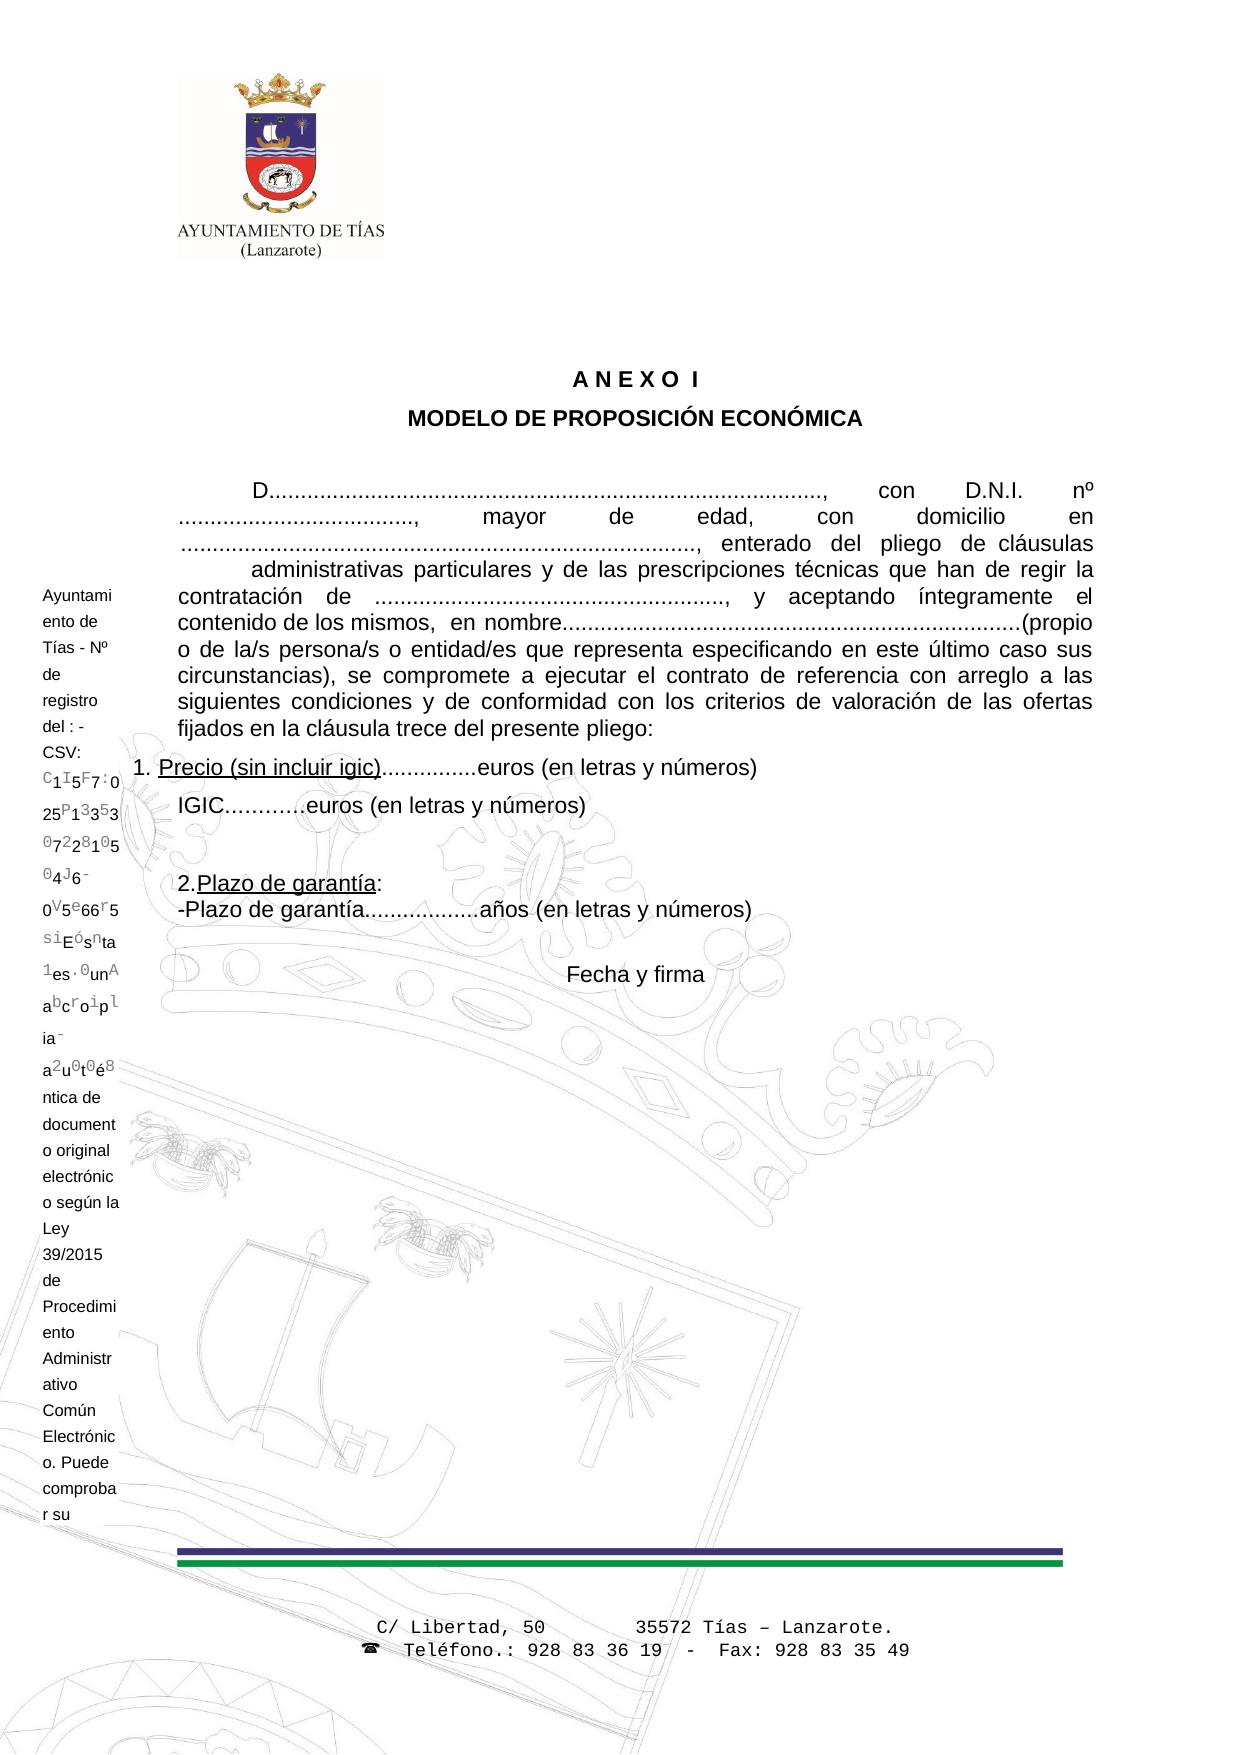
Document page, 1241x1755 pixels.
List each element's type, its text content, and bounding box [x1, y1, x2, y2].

subtitle A N E X O I [158, 366, 1112, 393]
text -Plazo de garantía años (en letras y números) [995, 896, 1182, 922]
text Fecha y firma [995, 961, 1112, 988]
text C/ Libertad, 50 35572 Tías – Lanzarote. [995, 1618, 1112, 1639]
text ................................................................................., enterado del pliego de cláusulas [158, 530, 1093, 556]
text  Teléfono.: 928 83 36 19 - Fax: 928 83 35 49 [995, 1639, 1112, 1662]
text D......................................................................................., con D.N.I. nº [158, 478, 1093, 504]
text Ayuntamiento de Tías - Nº de registro del : - CSV: C1I5F7:025P133530722810504J6-0V5e66r5siEósnta 1es.0unAabcroiplia-a2u0t0é8ntica de documento original electrónico según la Ley 39/2015 de Procedimiento Administrativo Común Electrónico. Puede comprobar su autenticidad en: [42, 586, 119, 1525]
text contenido de los mismos, en nombre (propio [177, 609, 1182, 636]
list Plazo de garantía: [995, 870, 1182, 896]
text administrativas particulares y de las prescripciones técnicas que han de regir la contratación de ......................................................., y aceptando íntegramente el [177, 556, 1093, 609]
text ....................................., mayor de edad, con domicilio en [158, 504, 1094, 530]
list Precio (sin incluir igic) euros (en letras y números) [995, 753, 1182, 780]
text IGIC euros (en letras y números) [995, 792, 1182, 818]
text MODELO DE PROPOSICIÓN ECONÓMICA [158, 405, 1112, 431]
text o de la/s persona/s o entidad/es que representa especificando en este último caso sus circunstancias), se compromete a ejecutar el contrato de referencia con arreglo a las siguientes condiciones y de conformidad con los criterios de valoración de las ofertas fijados en la cláusula trece del presente pliego: [177, 636, 1093, 741]
